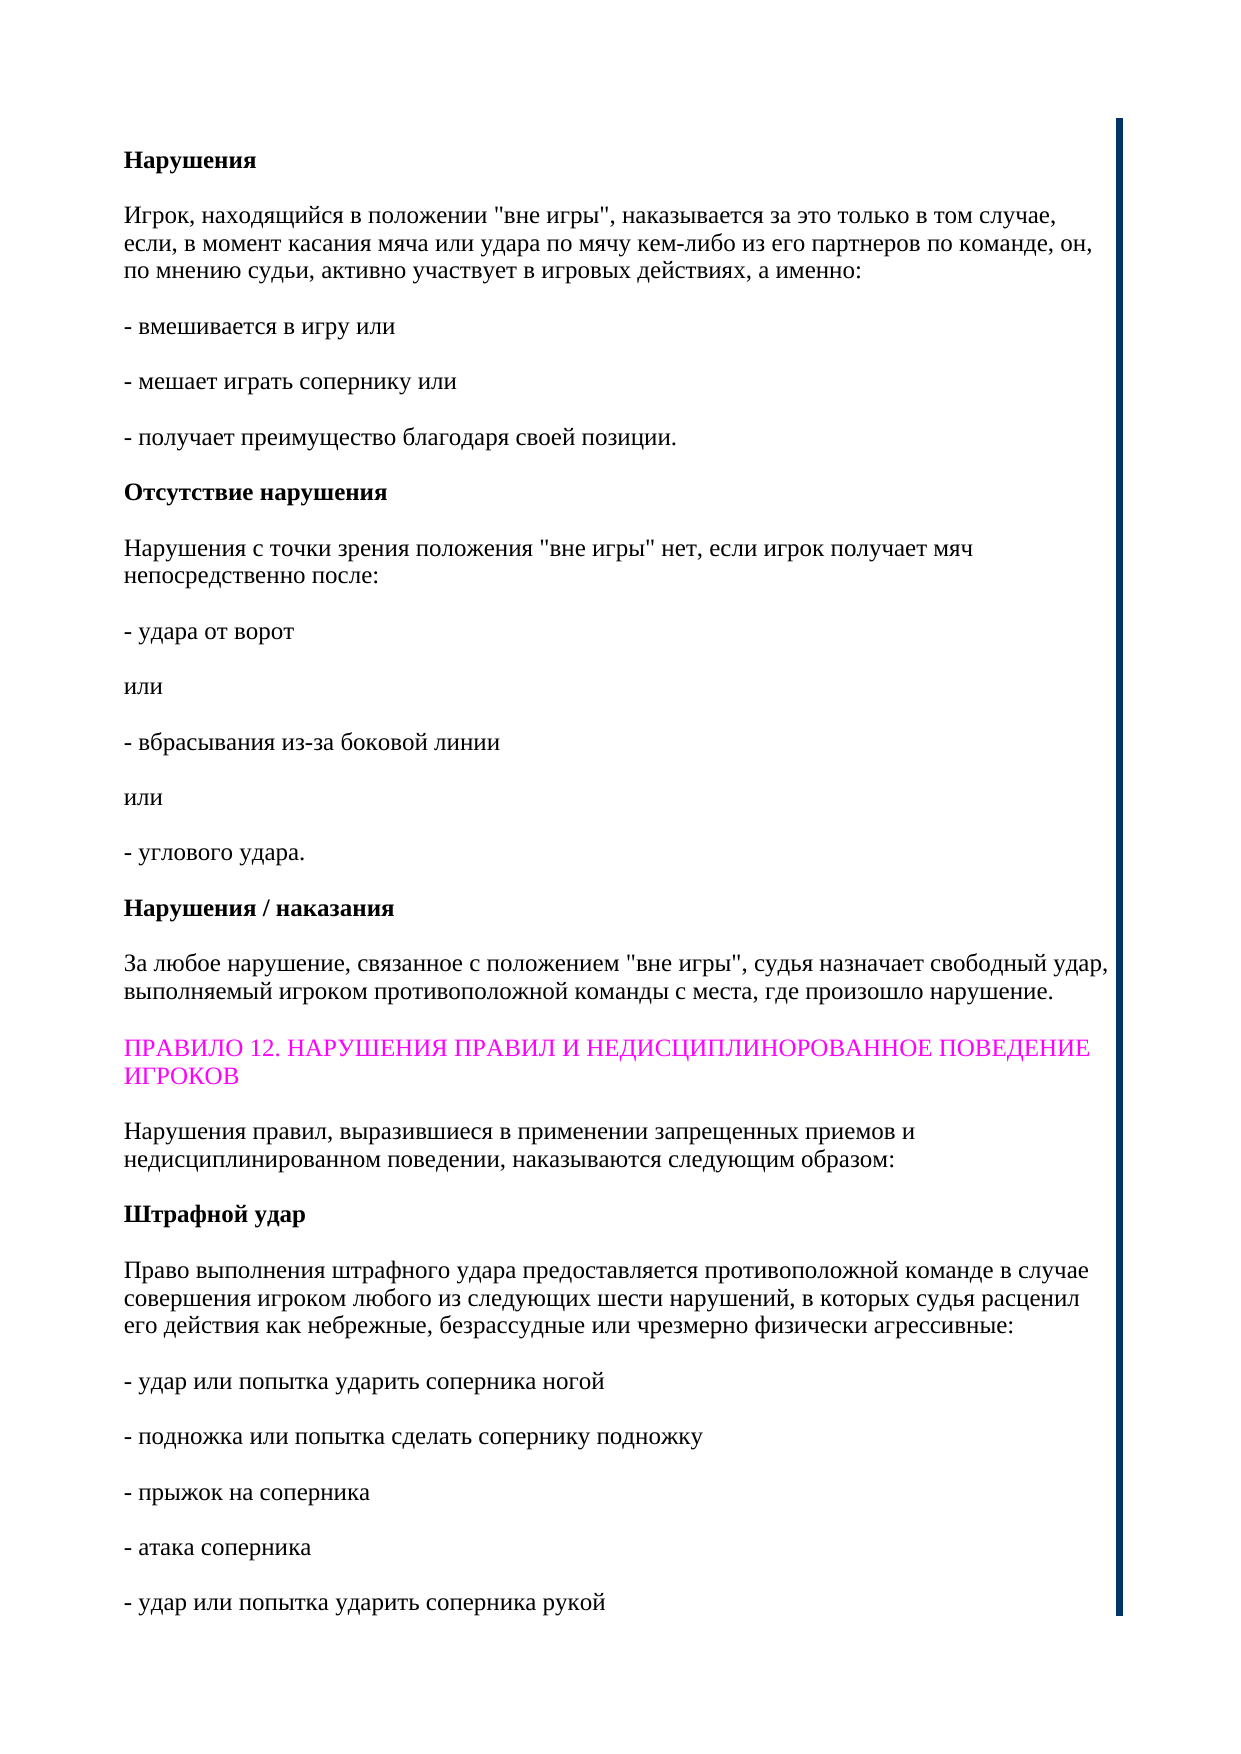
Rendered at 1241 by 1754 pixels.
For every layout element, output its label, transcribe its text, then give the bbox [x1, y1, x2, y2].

table_header [1116, 118, 1123, 1616]
table_cell Нарушения Игрок, находящийся в положении "вне игры", наказывается за это только в том случае, если, в момент касания мяча или удара по мячу кем-либо из его партнеров по команде, он, по мнению судьи, активно участвует в игровых действиях, а именно: - вмешивается в игру или - мешает играть сопернику или - получает преимущество благодаря своей позиции. Отсутствие нарушения Нарушения с точки зрения положения "вне игры" нет, если игрок получает мяч непосредственно после: - удара от ворот или - вбрасывания из-за боковой линии или - углового удара. Нарушения / наказания За любое нарушение, связанное с положением "вне игры", судья назначает свободный удар, выполняемый игроком противоположной команды с места, где произошло нарушение. ПРАВИЛО 12. НАРУШЕНИЯ ПРАВИЛ И НЕДИСЦИПЛИНОРОВАННОЕ ПОВЕДЕНИЕ ИГРОКОВ Нарушения правил, выразившиеся в применении запрещенных приемов и недисциплинированном поведении, наказываются следующим образом: Штрафной удар Право выполнения штрафного удара предоставляется противоположной команде в случае совершения игроком любого из следующих шести нарушений, в которых судья расценил его действия как небрежные, безрассудные или чрезмерно физически агрессивные: - удар или попытка ударить соперника ногой - подножка или попытка сделать сопернику подножку - прыжок на соперника - атака соперника - удар или попытка ударить соперника рукой [124, 118, 1116, 1616]
